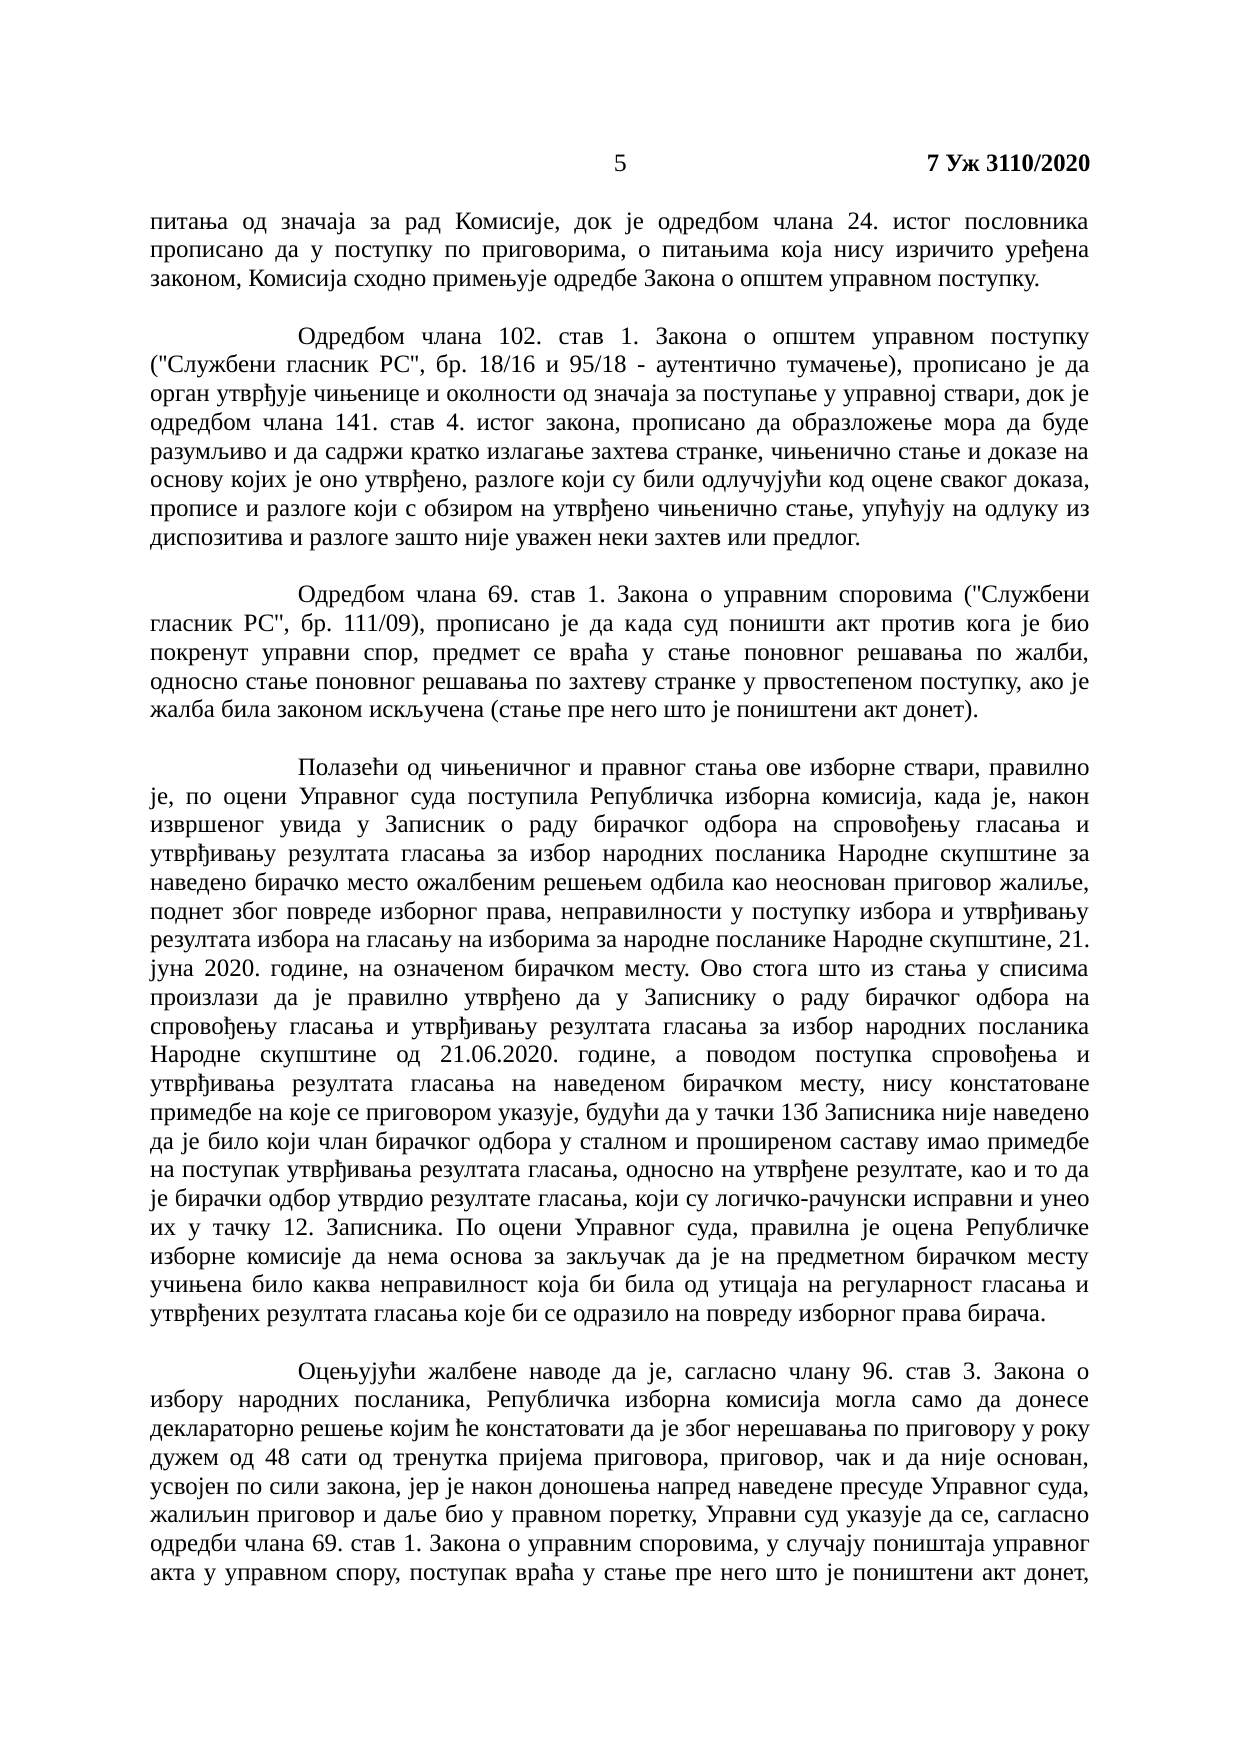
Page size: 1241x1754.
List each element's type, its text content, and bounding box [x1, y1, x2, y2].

text Одредбом члана 69. став 1. Закона о управним споровима (''Службени гласник РС'', бр. 111/09), прописано је да када суд поништи акт против кога је био покренут управни спор, предмет се враћа у стање поновног решавања по жалби, односно стање поновног решавања по захтеву странке у првостепеном поступку, ако је жалба била законом искључена (стање пре него што је поништени акт донет). [150, 579, 1091, 723]
text питања од значаја за рад Комисије, док је одредбом члана 24. истог пословника прописано да у поступку по приговорима, о питањима која нису изричито уређена законом, Комисија сходно примењује одредбе Закона о општем управном поступку. [150, 206, 1091, 292]
text Одредбом члана 102. став 1. Закона о општем управном поступку (''Службени гласник РС'', бр. 18/16 и 95/18 - аутентично тумачење), прописано је да орган утврђује чињенице и околности од значаја за поступање у управној ствари, док је одредбом члана 141. став 4. истог закона, прописано да образложење мора да буде разумљиво и да садржи кратко излагање захтева странке, чињенично стање и доказе на основу којих је оно утврђено, разлоге који су били одлучујући код оцене сваког доказа, прописе и разлоге који с обзиром на утврђено чињенично стање, упућују на одлуку из диспозитива и разлоге зашто није уважен неки захтев или предлог. [150, 321, 1091, 551]
text Оцењујући жалбене наводе да је, сагласно члану 96. став 3. Закона о избору народних посланика, Републичка изборна комисија могла само да донесе деклараторно решење којим ће констатовати да је због нерешавања по приговору у року дужем од 48 сати од тренутка пријема приговора, приговор, чак и да није основан, усвојен по сили закона, јер је након доношења напред наведене пресуде Управног суда, жалиљин приговор и даље био у правном поретку, Управни суд указује да се, сагласно одредби члана 69. став 1. Закона о управним споровима, у случају поништаја управног акта у управном спору, поступак враћа у стање пре него што је поништени акт донет, [150, 1356, 1091, 1586]
text Полазећи од чињеничног и правног стања ове изборне ствари, правилно је, по оцени Управног суда поступила Републичка изборна комисија, када је, након извршеног увида у Записник о раду бирачког одбора на спровођењу гласања и утврђивању резултата гласања за избор народних посланика Народне скупштине за наведено бирачко место ожалбеним решењем одбила као неоснован приговор жалиље, поднет због повреде изборног права, неправилности у поступку избора и утврђивању резултата избора на гласању на изборима за народне посланике Народне скупштине, 21. јуна 2020. године, на означеном бирачком месту. Ово стога што из стања у списима произлази да је правилно утврђено да у Записнику о раду бирачког одбора на спровођењу гласања и утврђивању резултата гласања за избор народних посланика Народне скупштине од 21.06.2020. године, а поводом поступка спровођења и утврђивања резултата гласања на наведеном бирачком месту, нису констатоване примедбе на које се приговором указује, будући да у тачки 13б Записника није наведено да је било који члан бирачког одбора у сталном и проширеном саставу имао примедбе на поступак утврђивања резултата гласања, односно на утврђене резултате, као и то да је бирачки одбор утврдио резултате гласања, који су логичко-рачунски исправни и унео их у тачку 12. Записника. По оцени Управног суда, правилна је оцена Републичке изборне комисије да нема основа за закључак да је на предметном бирачком месту учињена било каква неправилност која би била од утицаја на регуларност гласања и утврђених резултата гласања које би се одразило на повреду изборног права бирача. [150, 752, 1091, 1327]
